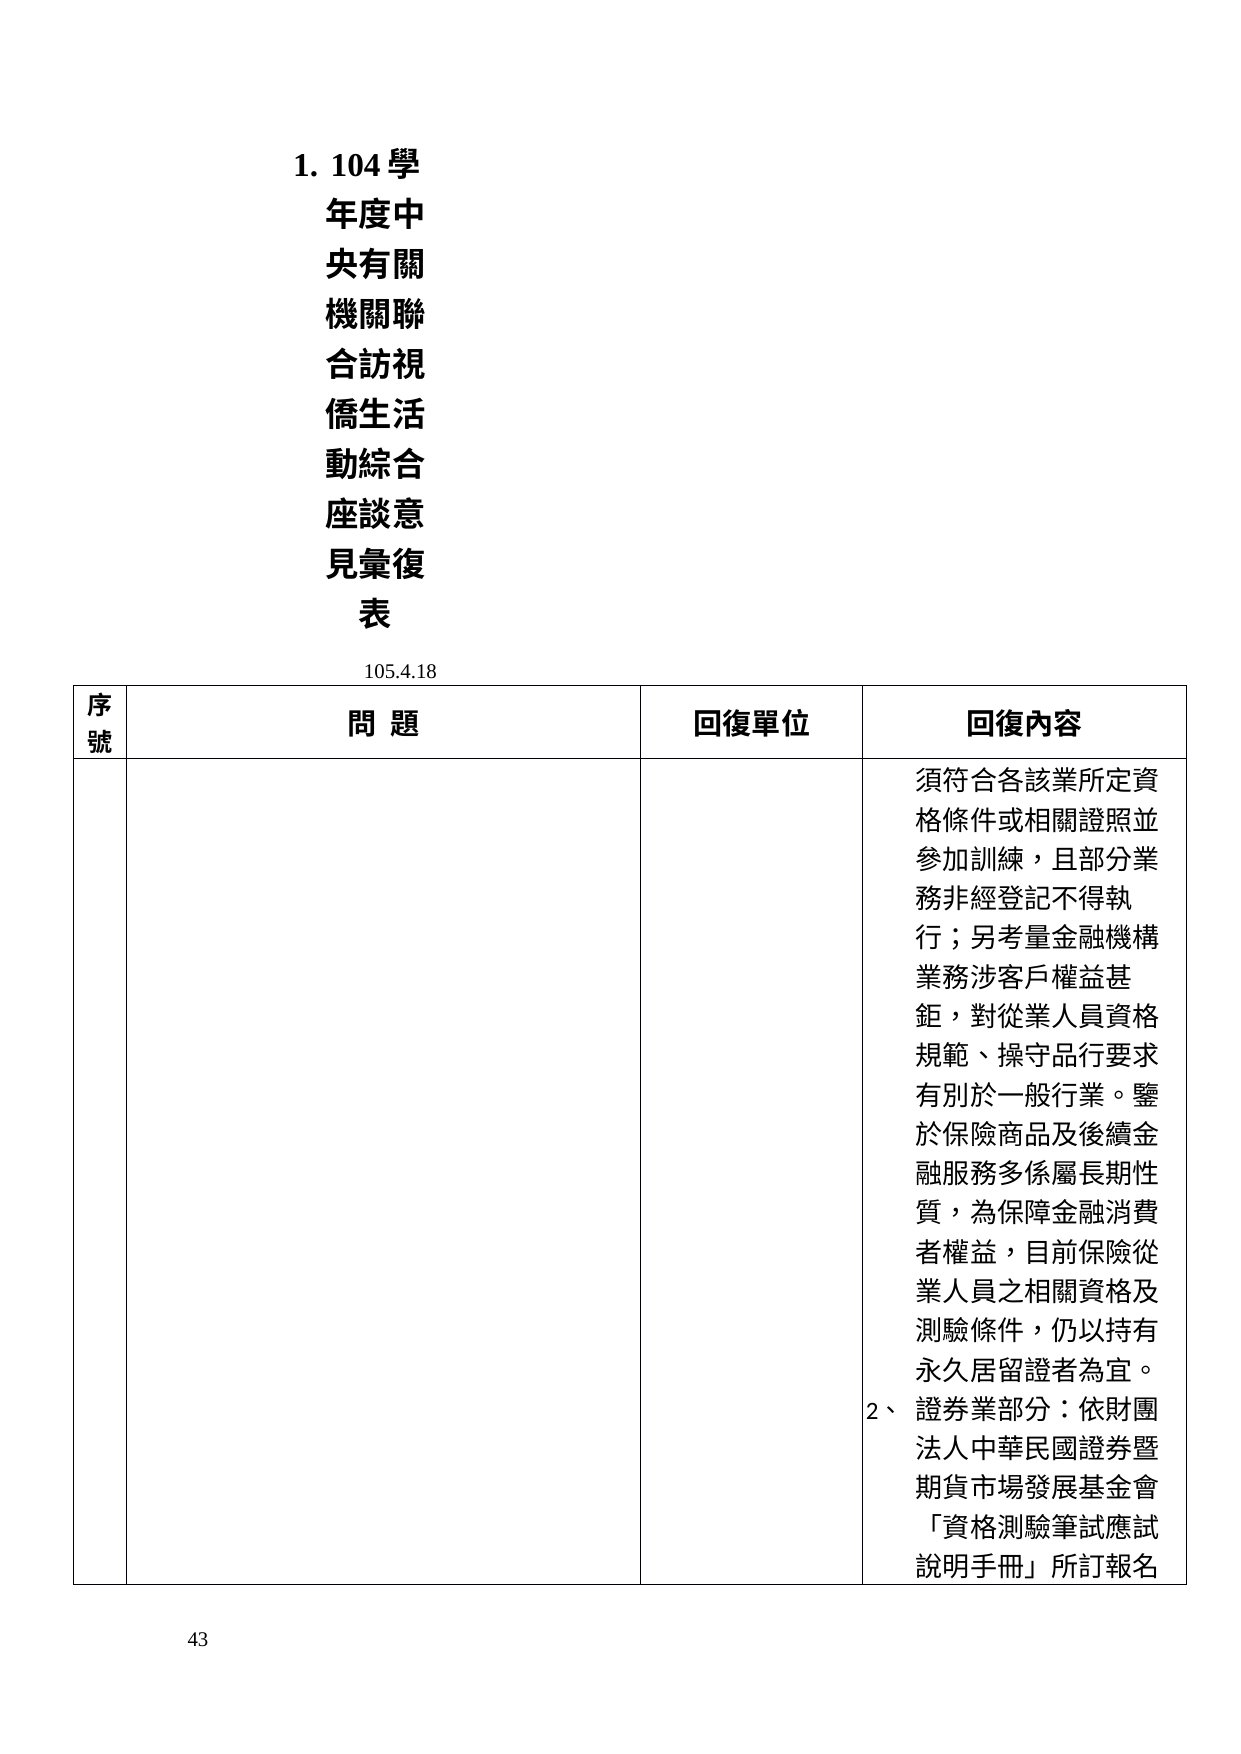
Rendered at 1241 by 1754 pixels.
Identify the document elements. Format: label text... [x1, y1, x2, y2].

table_cell 須符合各該業所定資格條件或相關證照並參加訓練，且部分業務非經登記不得執行；另考量金融機構業務涉客戶權益甚鉅，對從業人員資格規範、操守品行要求有別於一般行業。鑒於保險商品及後續金融服務多係屬長期性質，為保障金融消費者權益，目前保險從業人員之相關資格及測驗條件，仍以持有永久居留證者為宜。 證券業部分：依財團法人中華民國證券暨期貨市場發展基金會「資格測驗筆試應試說明手冊」所訂報名 [863, 759, 1186, 1584]
table_cell 回復內容 [863, 686, 1186, 758]
table_header 104學年度中央有關機關聯合訪視僑生活動綜合座談意見彙復表 105.4.18 [74, 118, 439, 685]
table_cell 問 題 [127, 686, 640, 758]
table_cell [641, 759, 862, 1584]
table_cell [127, 759, 640, 1584]
table_cell 序號 [74, 686, 126, 758]
table_cell 回復單位 [641, 686, 862, 758]
table_header [440, 118, 1186, 685]
table_cell [74, 759, 126, 1584]
